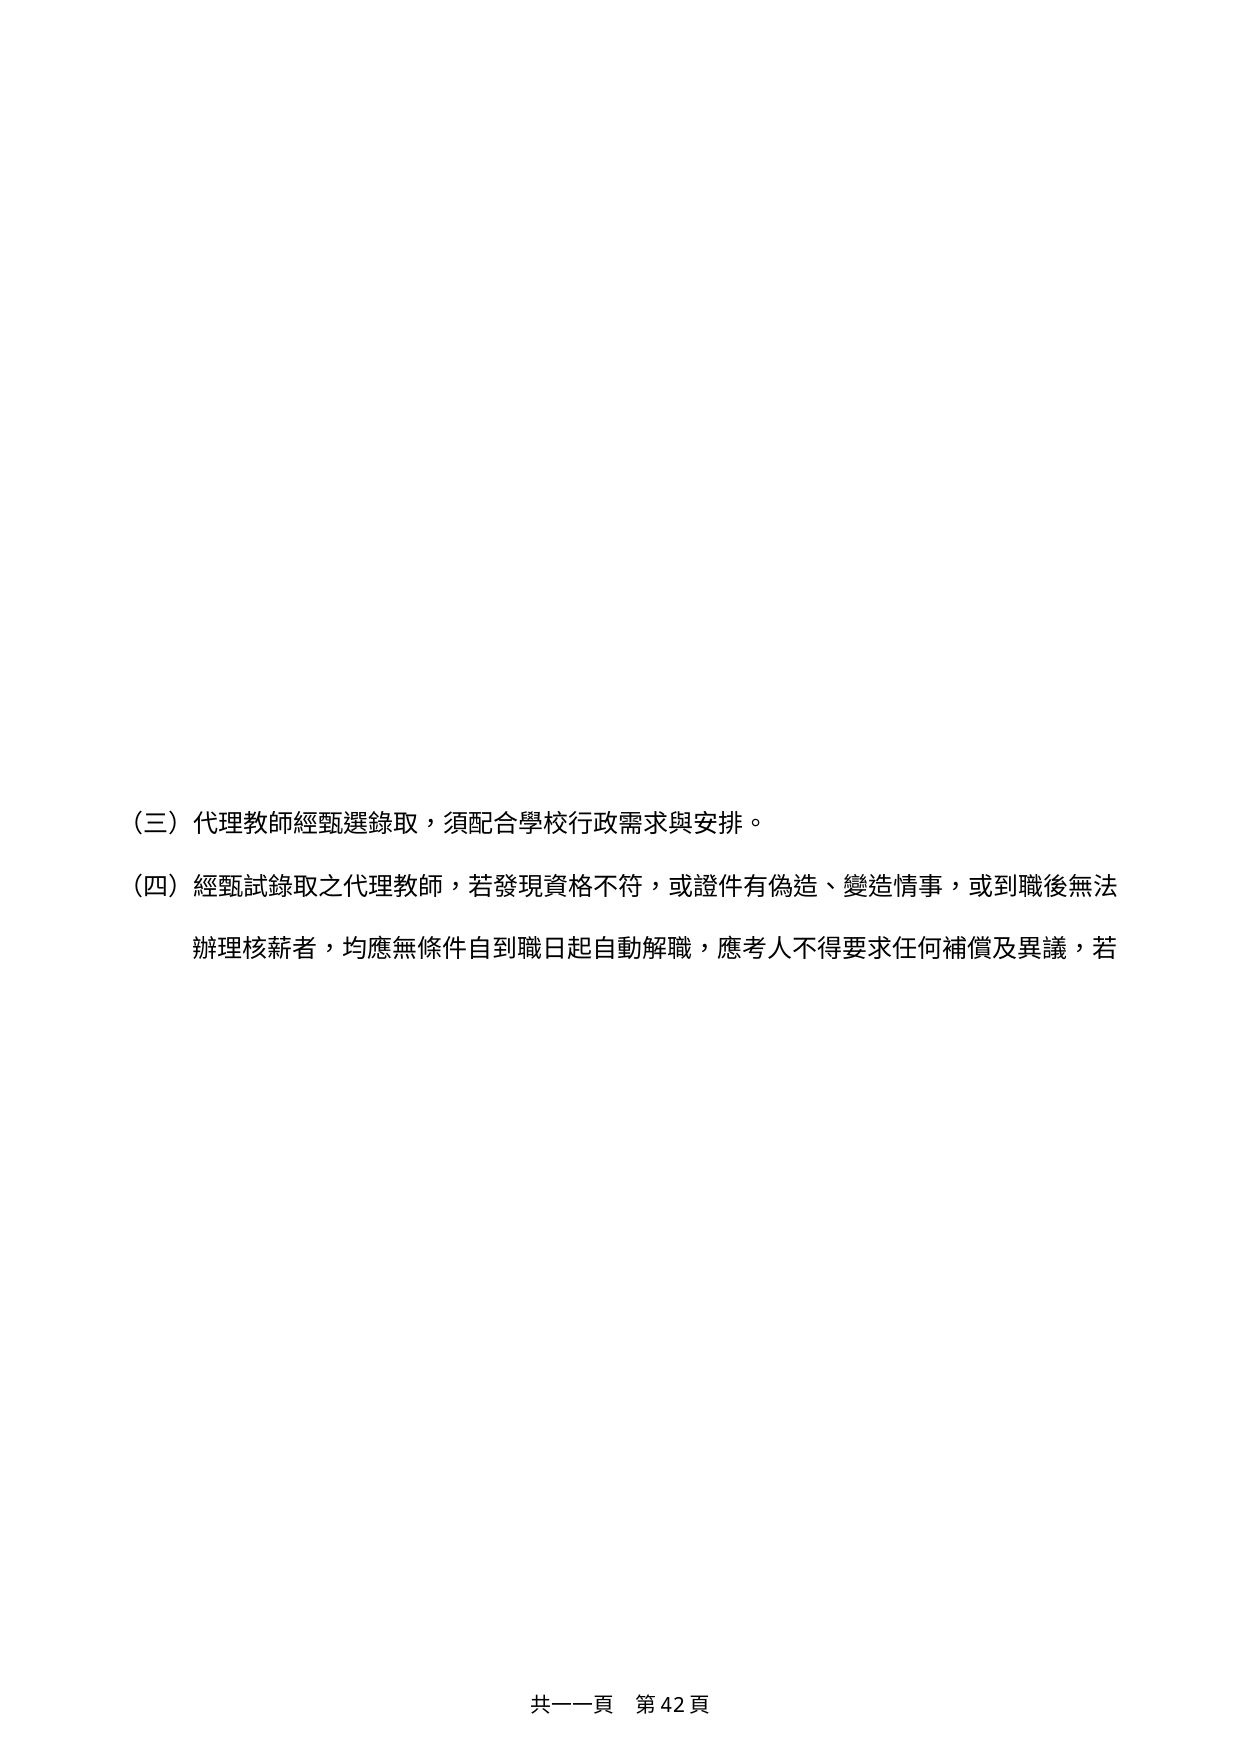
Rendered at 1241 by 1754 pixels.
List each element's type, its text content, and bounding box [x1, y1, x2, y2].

text （三）代理教師經甄選錄取，須配合學校行政需求與安排。 [118, 780, 1122, 842]
text （四）經甄試錄取之代理教師，若發現資格不符，或證件有偽造、變造情事，或到職後無法辦理核薪者，均應無條件自到職日起自動解職，應考人不得要求任何補償及異議，若 [118, 842, 1122, 967]
